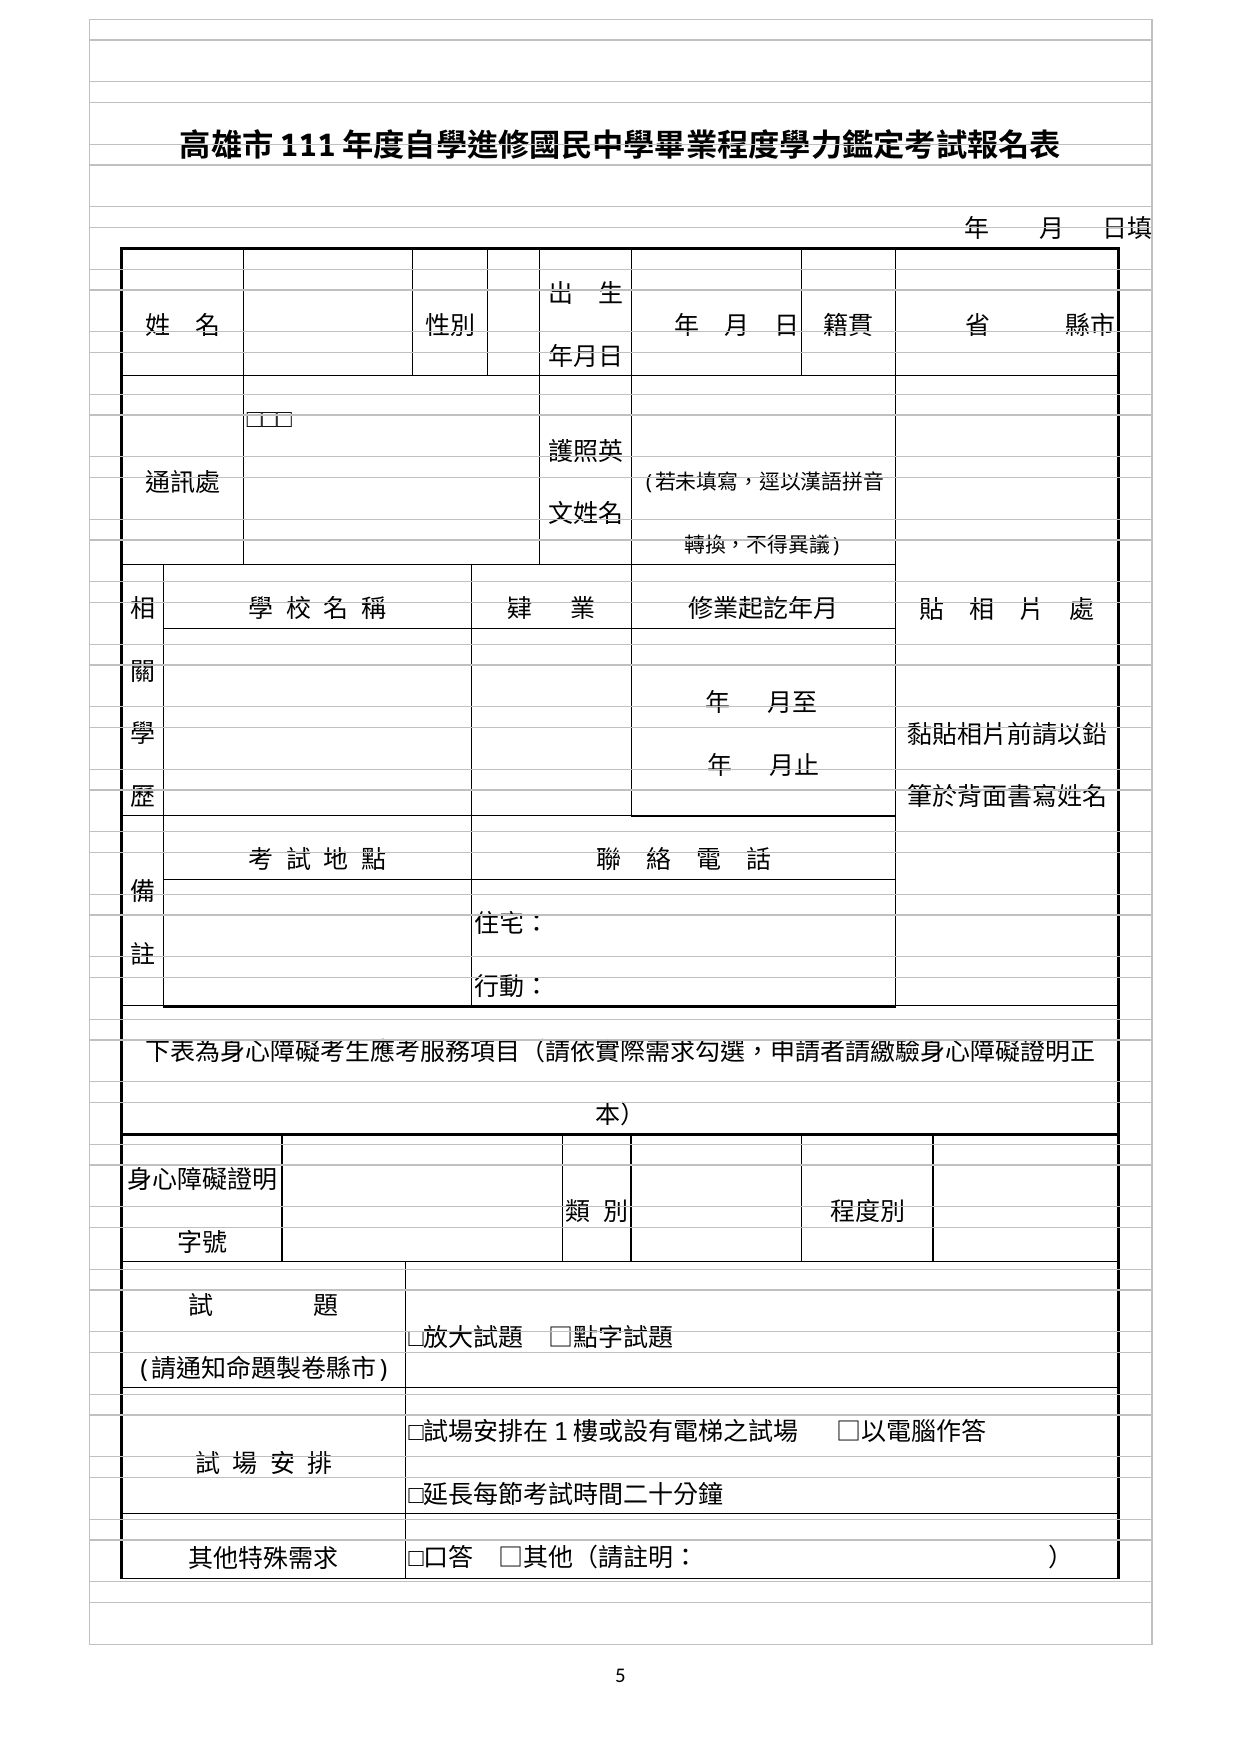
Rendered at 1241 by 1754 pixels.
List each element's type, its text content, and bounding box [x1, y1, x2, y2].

table_cell [472, 728, 631, 769]
table_cell [164, 666, 471, 706]
table_cell [123, 1388, 405, 1394]
table_cell [123, 1006, 1117, 1019]
table_cell 肄 業 [472, 603, 631, 627]
table_cell (若未填寫，逕以漢語拼音轉換，不得異議) [632, 416, 895, 456]
table_header 出 生 年月日 [540, 270, 631, 289]
table_cell [123, 1082, 1117, 1102]
table_cell [934, 1136, 1117, 1144]
table_cell 備註 [123, 853, 163, 894]
table_cell □放大試題 □點字試題 [406, 1270, 1117, 1289]
table_cell 護照英文姓名 [540, 541, 631, 564]
table_cell [164, 728, 471, 769]
table_header 籍貫 [802, 250, 895, 269]
table_cell [896, 520, 1117, 539]
table_cell 通訊處 [123, 520, 243, 539]
table_cell [896, 376, 1117, 394]
table_cell □放大試題 □點字試題 [406, 1353, 1117, 1387]
table_cell 護照英文姓名 [540, 478, 631, 519]
table_cell [472, 895, 895, 914]
table_header 年 月 日 [632, 270, 801, 289]
table_cell [123, 1332, 405, 1352]
table_cell (若未填寫，逕以漢語拼音轉換，不得異議) [632, 541, 895, 564]
table_cell 行動： [472, 978, 895, 1005]
table_cell [123, 1395, 405, 1414]
table_cell 年 月至 年 月止 [632, 728, 895, 769]
table_cell [896, 770, 1117, 789]
table_header 年 月 日 [632, 353, 801, 375]
table_header 省 縣市 [896, 353, 1117, 375]
table_header 姓 名 [123, 250, 243, 269]
table_cell □延長每節考試時間二十分鐘 [406, 1478, 1117, 1513]
table_cell □□□ [262, 416, 275, 426]
table_cell 身心障礙證明 [123, 1166, 281, 1206]
table_cell [123, 1262, 405, 1269]
table_cell [896, 978, 1117, 1005]
table_cell □放大試題 □點字試題 [406, 1291, 1117, 1331]
table_cell 程度別 [802, 1145, 932, 1164]
table_cell 類 別 [563, 1166, 630, 1206]
table_cell 備註 [123, 816, 163, 831]
table_cell 程度別 [802, 1166, 932, 1206]
table_cell □口答 □其他（請註明： ） [406, 1541, 1117, 1578]
table_cell [896, 895, 1117, 914]
table_cell [164, 895, 471, 914]
table_cell 年 月至 年 月止 [632, 770, 895, 789]
table_cell [632, 1228, 801, 1261]
table_cell 備註 [123, 957, 163, 977]
table_cell [406, 1388, 1117, 1394]
table_cell □□□ [247, 416, 260, 426]
table_cell 類 別 [563, 1228, 630, 1261]
table_cell [123, 1514, 405, 1519]
table_cell [472, 707, 631, 727]
table_header [488, 291, 539, 331]
table_cell [123, 1145, 281, 1164]
table_cell [472, 816, 895, 831]
table_cell [472, 629, 631, 644]
table_cell 程度別 [802, 1136, 932, 1144]
table_header 省 縣市 [896, 270, 1117, 289]
table_cell [164, 916, 471, 956]
table_cell [406, 1395, 1117, 1414]
table_cell 字號 [123, 1228, 281, 1261]
table_cell [164, 832, 471, 852]
table_cell 聯 絡 電 話 [472, 853, 895, 879]
table_cell [896, 853, 1117, 894]
table_header [244, 270, 412, 289]
table_cell [123, 1416, 405, 1456]
table_cell [934, 1145, 1117, 1164]
table_cell 通訊處 [123, 416, 243, 456]
table_cell [632, 1207, 801, 1227]
table_cell 黏貼相片前請以鉛 [896, 728, 1117, 769]
table_header 年 月 日 [632, 291, 801, 331]
table_cell (若未填寫，逕以漢語拼音轉換，不得異議) [632, 457, 895, 477]
table_cell 考 試 地 點 [164, 853, 471, 879]
table_cell [164, 707, 471, 727]
table_cell [896, 957, 1117, 977]
table_header [244, 250, 412, 269]
table_cell [934, 1207, 1117, 1227]
text 年 月 日填 [90, 228, 1151, 247]
table_cell [896, 916, 1117, 956]
table_cell 通訊處 [123, 541, 243, 564]
table_cell □□□ [244, 478, 539, 519]
table_cell [123, 1136, 281, 1144]
table_cell 學 校 名 稱 [164, 565, 471, 581]
table_header [488, 250, 539, 269]
table_header 省 縣市 [896, 332, 1117, 352]
table_header 出 生 年月日 [540, 291, 631, 331]
table_cell 通訊處 [123, 457, 243, 477]
table_cell 筆於背面書寫姓名 [896, 791, 1117, 831]
table_cell 年 月至 年 月止 [632, 645, 895, 664]
table_cell [896, 395, 1117, 414]
table_cell □□□ [277, 416, 290, 426]
table_cell [123, 1270, 405, 1289]
table_cell [472, 880, 895, 894]
table_header 姓 名 [123, 353, 243, 375]
table_cell [896, 416, 1117, 456]
table_cell □□□ [244, 457, 539, 477]
table_cell 類 別 [563, 1207, 630, 1227]
table_cell (若未填寫，逕以漢語拼音轉換，不得異議) [632, 395, 895, 414]
table_header 出 生 年月日 [540, 250, 631, 269]
table_cell [472, 832, 895, 852]
table_cell [632, 1136, 801, 1144]
table_cell 通訊處 [123, 395, 243, 414]
table_cell [123, 1478, 405, 1513]
table_cell 相關學歷 [123, 565, 163, 581]
table_cell [123, 1207, 281, 1227]
table_cell [164, 816, 471, 831]
table_cell 相關學歷 [123, 603, 163, 644]
table_cell [164, 791, 471, 815]
table_header 籍貫 [802, 353, 895, 375]
table_header 籍貫 [802, 270, 895, 289]
table_header 籍貫 [802, 332, 895, 352]
table_cell [283, 1145, 562, 1164]
table_header 性別 [413, 250, 487, 269]
table_cell (若未填寫，逕以漢語拼音轉換，不得異議) [632, 478, 895, 519]
table_header 年 月 日 [632, 332, 801, 352]
table_cell [896, 666, 1117, 706]
table_cell 護照英文姓名 [540, 376, 631, 394]
table_cell 相關學歷 [123, 666, 163, 706]
table_cell 相關學歷 [123, 645, 163, 664]
table_cell 相關學歷 [123, 707, 163, 727]
table_cell 類 別 [563, 1145, 630, 1164]
table_cell [283, 1207, 562, 1227]
table_cell (請通知命題製卷縣市) [123, 1353, 405, 1387]
table_header [488, 270, 539, 289]
table_cell 學 校 名 稱 [164, 582, 471, 602]
table_cell 下表為身心障礙考生應考服務項目（請依實際需求勾選，申請者請繳驗身心障礙證明正 [123, 1041, 1117, 1081]
table_cell (若未填寫，逕以漢語拼音轉換，不得異議) [632, 520, 895, 539]
table_cell [934, 1228, 1117, 1261]
table_cell □□□ [244, 395, 539, 414]
table_header 省 縣市 [896, 250, 1117, 269]
table_cell [123, 1520, 405, 1539]
table_cell [283, 1228, 562, 1261]
table_header 出 生 年月日 [540, 332, 631, 352]
table_cell [934, 1166, 1117, 1206]
table_cell □放大試題 □點字試題 [406, 1262, 1117, 1269]
table_cell [896, 541, 1117, 581]
table_cell 試 題 [123, 1291, 405, 1331]
table_cell [164, 957, 471, 977]
table_cell [896, 457, 1117, 477]
table_cell [472, 666, 631, 706]
table_cell [896, 582, 1117, 602]
table_cell 試 場 安 排 [123, 1457, 405, 1477]
table_cell [472, 791, 631, 815]
table_cell 修業起訖年月 [632, 603, 895, 627]
table_cell 程度別 [802, 1228, 932, 1261]
text 高雄市111年度自學進修國民中學畢業程度學力鑑定考試報名表 [90, 103, 1151, 144]
table_cell [164, 645, 471, 664]
table_header 性別 [413, 332, 487, 352]
table_header 姓 名 [123, 291, 243, 331]
table_cell 住宅： [472, 916, 895, 956]
table_header 省 縣市 [896, 291, 1117, 331]
table_cell [164, 770, 471, 789]
table_cell [283, 1136, 562, 1144]
table_cell 護照英文姓名 [540, 416, 631, 456]
table_cell [632, 1145, 801, 1164]
table_cell [896, 645, 1117, 664]
table_cell 相關學歷 [123, 582, 163, 602]
table_cell 修業起訖年月 [632, 565, 895, 581]
table_cell 程度別 [802, 1207, 932, 1227]
table_cell [406, 1520, 1117, 1539]
table_cell [406, 1457, 1117, 1477]
table_cell [896, 478, 1117, 519]
table_header 籍貫 [802, 291, 895, 331]
table_cell 備註 [123, 895, 163, 914]
table_cell 相關學歷 [123, 728, 163, 769]
table_cell [283, 1166, 562, 1206]
table_cell 年 月至 年 月止 [632, 666, 895, 706]
text 年 月 日填 [90, 207, 1151, 227]
table_cell 本） [123, 1103, 1117, 1133]
table_cell 年 月至 年 月止 [632, 629, 895, 644]
table_cell 備註 [123, 916, 163, 956]
table_cell [472, 645, 631, 664]
table_cell 年 月至 年 月止 [632, 707, 895, 727]
table_cell 相關學歷 [123, 791, 163, 815]
table_cell 護照英文姓名 [540, 457, 631, 477]
table_header 性別 [413, 353, 487, 375]
table_cell (若未填寫，逕以漢語拼音轉換，不得異議) [632, 376, 895, 394]
text 年 月 日填 [90, 185, 1151, 206]
table_cell 通訊處 [123, 478, 243, 519]
table_header 姓 名 [123, 270, 243, 289]
table_cell 其他特殊需求 [123, 1541, 405, 1578]
table_cell 通訊處 [123, 376, 243, 394]
table_cell [123, 1020, 1117, 1039]
table_header 出 生 年月日 [540, 353, 631, 375]
table_cell [896, 832, 1117, 852]
table_cell □試場安排在1樓或設有電梯之試場 □以電腦作答 [406, 1416, 1117, 1456]
table_cell □□□ [244, 416, 539, 456]
text 高雄市111年度自學進修國民中學畢業程度學力鑑定考試報名表 [90, 145, 1151, 163]
table_cell □□□ [244, 520, 539, 539]
table_header 性別 [413, 270, 487, 289]
table_cell 備註 [123, 978, 163, 1005]
table_cell 類 別 [563, 1136, 630, 1144]
table_cell 肄 業 [472, 582, 631, 602]
table_header [488, 353, 539, 375]
table_header [244, 332, 412, 352]
table_header 姓 名 [123, 332, 243, 352]
table_header 年 月 日 [632, 250, 801, 269]
table_cell 護照英文姓名 [540, 395, 631, 414]
table_cell □放大試題 □點字試題 [406, 1332, 1117, 1352]
table_cell 修業起訖年月 [632, 582, 895, 602]
table_cell 年 月至 年 月止 [632, 791, 895, 815]
table_cell [164, 978, 471, 1005]
table_cell [632, 1166, 801, 1206]
table_cell [472, 770, 631, 789]
table_cell 學 校 名 稱 [164, 603, 471, 627]
table_header [244, 291, 412, 331]
table_header 性別 [413, 291, 487, 331]
table_cell 護照英文姓名 [540, 520, 631, 539]
table_cell 備註 [123, 832, 163, 852]
table_cell [896, 707, 1117, 727]
table_cell □□□ [244, 541, 539, 564]
table_cell 相關學歷 [123, 770, 163, 789]
table_cell [472, 957, 895, 977]
table_cell 貼 相 片 處 [896, 603, 1117, 644]
table_cell □放大試題 □點字試題 [551, 1332, 570, 1346]
table_cell [164, 880, 471, 894]
table_header [488, 332, 539, 352]
table_header [244, 353, 412, 375]
table_cell 肄 業 [472, 565, 631, 581]
table_cell □□□ [244, 376, 539, 394]
table_cell [164, 629, 471, 644]
table_cell [406, 1514, 1117, 1519]
